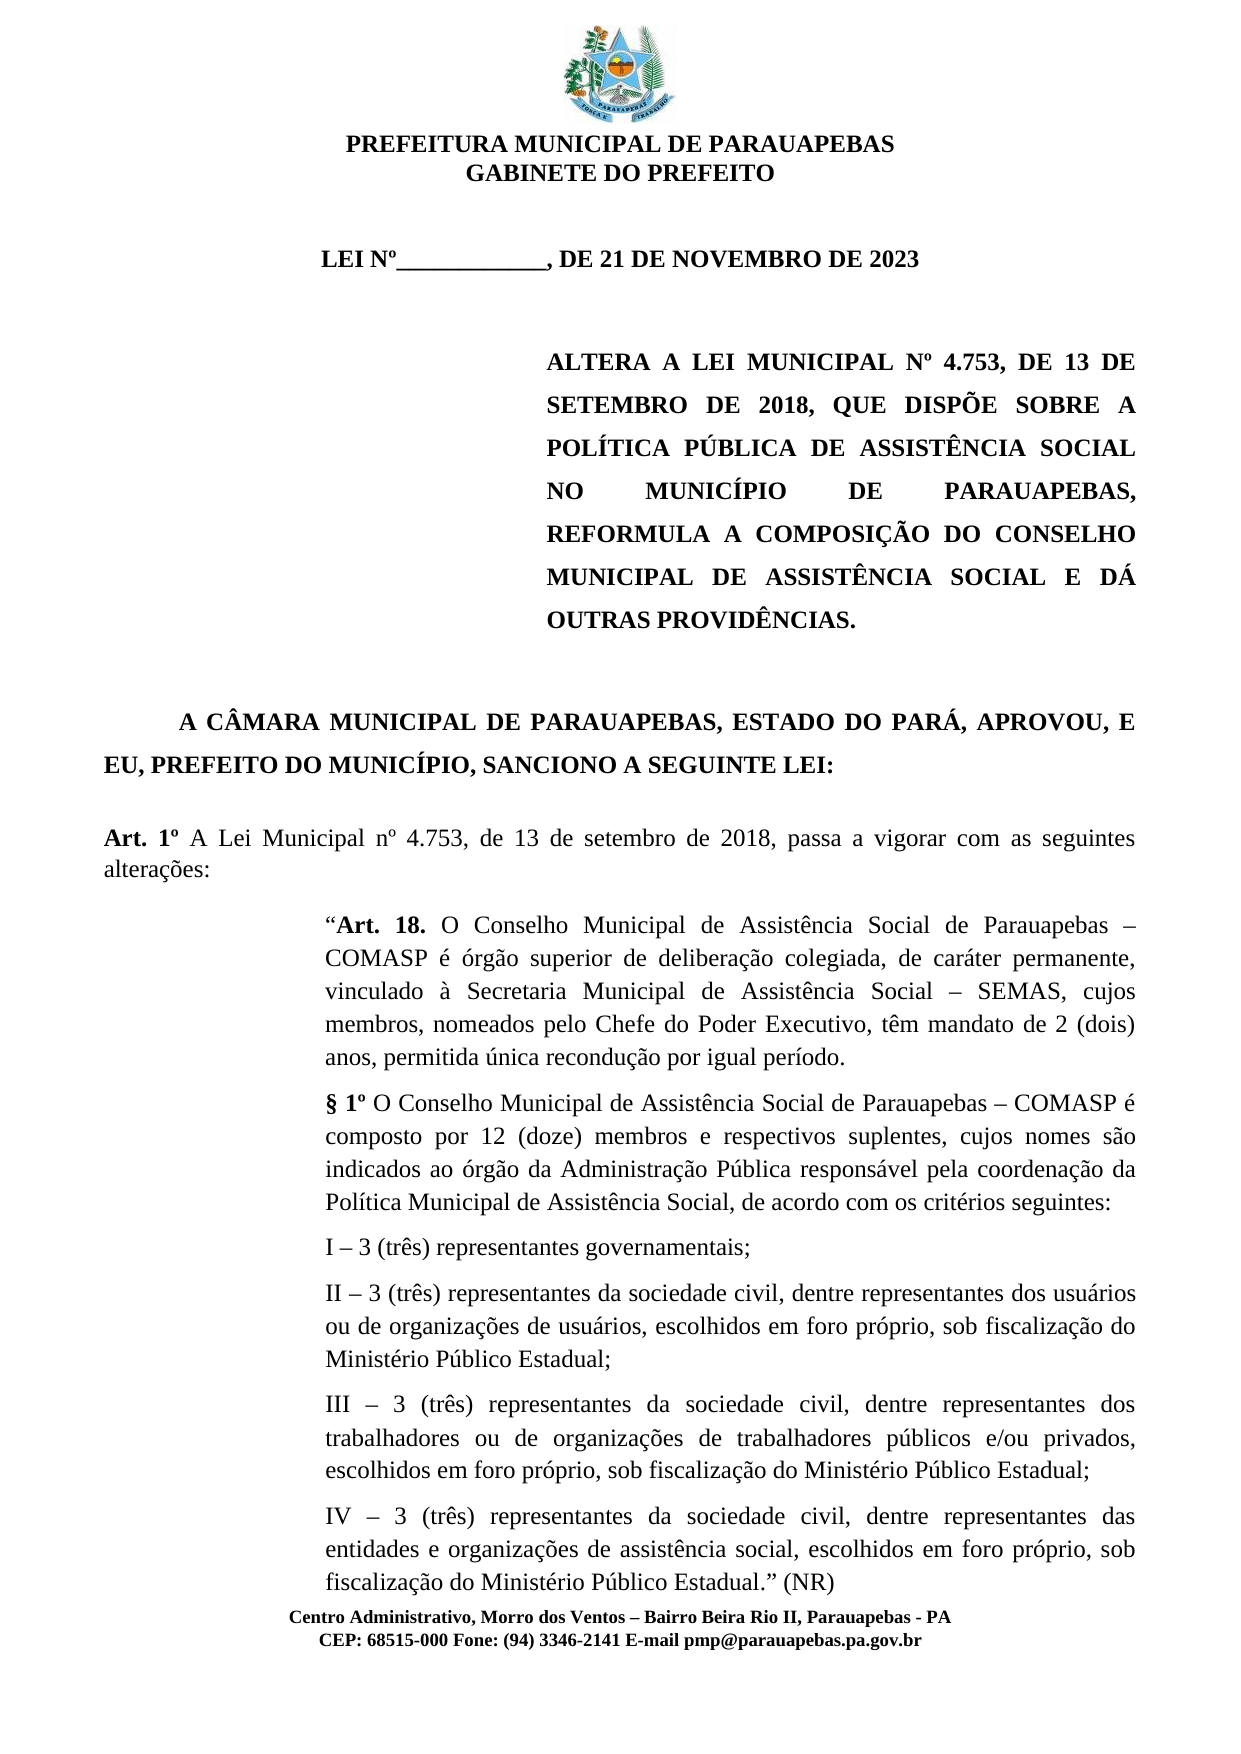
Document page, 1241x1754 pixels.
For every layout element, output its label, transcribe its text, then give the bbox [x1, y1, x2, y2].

text I – 3 (três) representantes governamentais; [325, 1232, 1137, 1261]
text II – 3 (três) representantes da sociedade civil, dentre representantes dos usuários ou de organizações de usuários, escolhidos em foro próprio, sob fiscalização do Ministério Público Estadual; [325, 1278, 1137, 1373]
text “Art. 18. O Conselho Municipal de Assistência Social de Parauapebas – COMASP é órgão superior de deliberação colegiada, de caráter permanente, vinculado à Secretaria Municipal de Assistência Social – SEMAS, cujos membros, nomeados pelo Chefe do Poder Executivo, têm mandato de 2 (dois) anos, permitida única recondução por igual período. [325, 910, 1137, 1071]
text § 1º O Conselho Municipal de Assistência Social de Parauapebas – COMASP é composto por 12 (doze) membros e respectivos suplentes, cujos nomes são indicados ao órgão da Administração Pública responsável pela coordenação da Política Municipal de Assistência Social, de acordo com os critérios seguintes: [325, 1088, 1137, 1216]
subtitle A CÂMARA MUNICIPAL DE PARAUAPEBAS, ESTADO DO PARÁ, APROVOU, E EU, PREFEITO DO MUNICÍPIO, SANCIONO A SEGUINTE LEI: [103, 707, 1137, 779]
subtitle LEI Nº____________, DE 21 DE NOVEMBRO DE 2023 [103, 244, 1137, 273]
text IV – 3 (três) representantes da sociedade civil, dentre representantes das entidades e organizações de assistência social, escolhidos em foro próprio, sob fiscalização do Ministério Público Estadual.” (NR) [325, 1501, 1137, 1596]
picture [563, 25, 677, 124]
text III – 3 (três) representantes da sociedade civil, dentre representantes dos trabalhadores ou de organizações de trabalhadores públicos e/ou privados, escolhidos em foro próprio, sob fiscalização do Ministério Público Estadual; [325, 1389, 1137, 1484]
subtitle ALTERA A LEI MUNICIPAL Nº 4.753, DE 13 DE SETEMBRO DE 2018, QUE DISPÕE SOBRE A POLÍTICA PÚBLICA DE ASSISTÊNCIA SOCIAL NO MUNICÍPIO DE PARAUAPEBAS, REFORMULA A COMPOSIÇÃO DO CONSELHO MUNICIPAL DE ASSISTÊNCIA SOCIAL E DÁ OUTRAS PROVIDÊNCIAS. [546, 347, 1137, 634]
